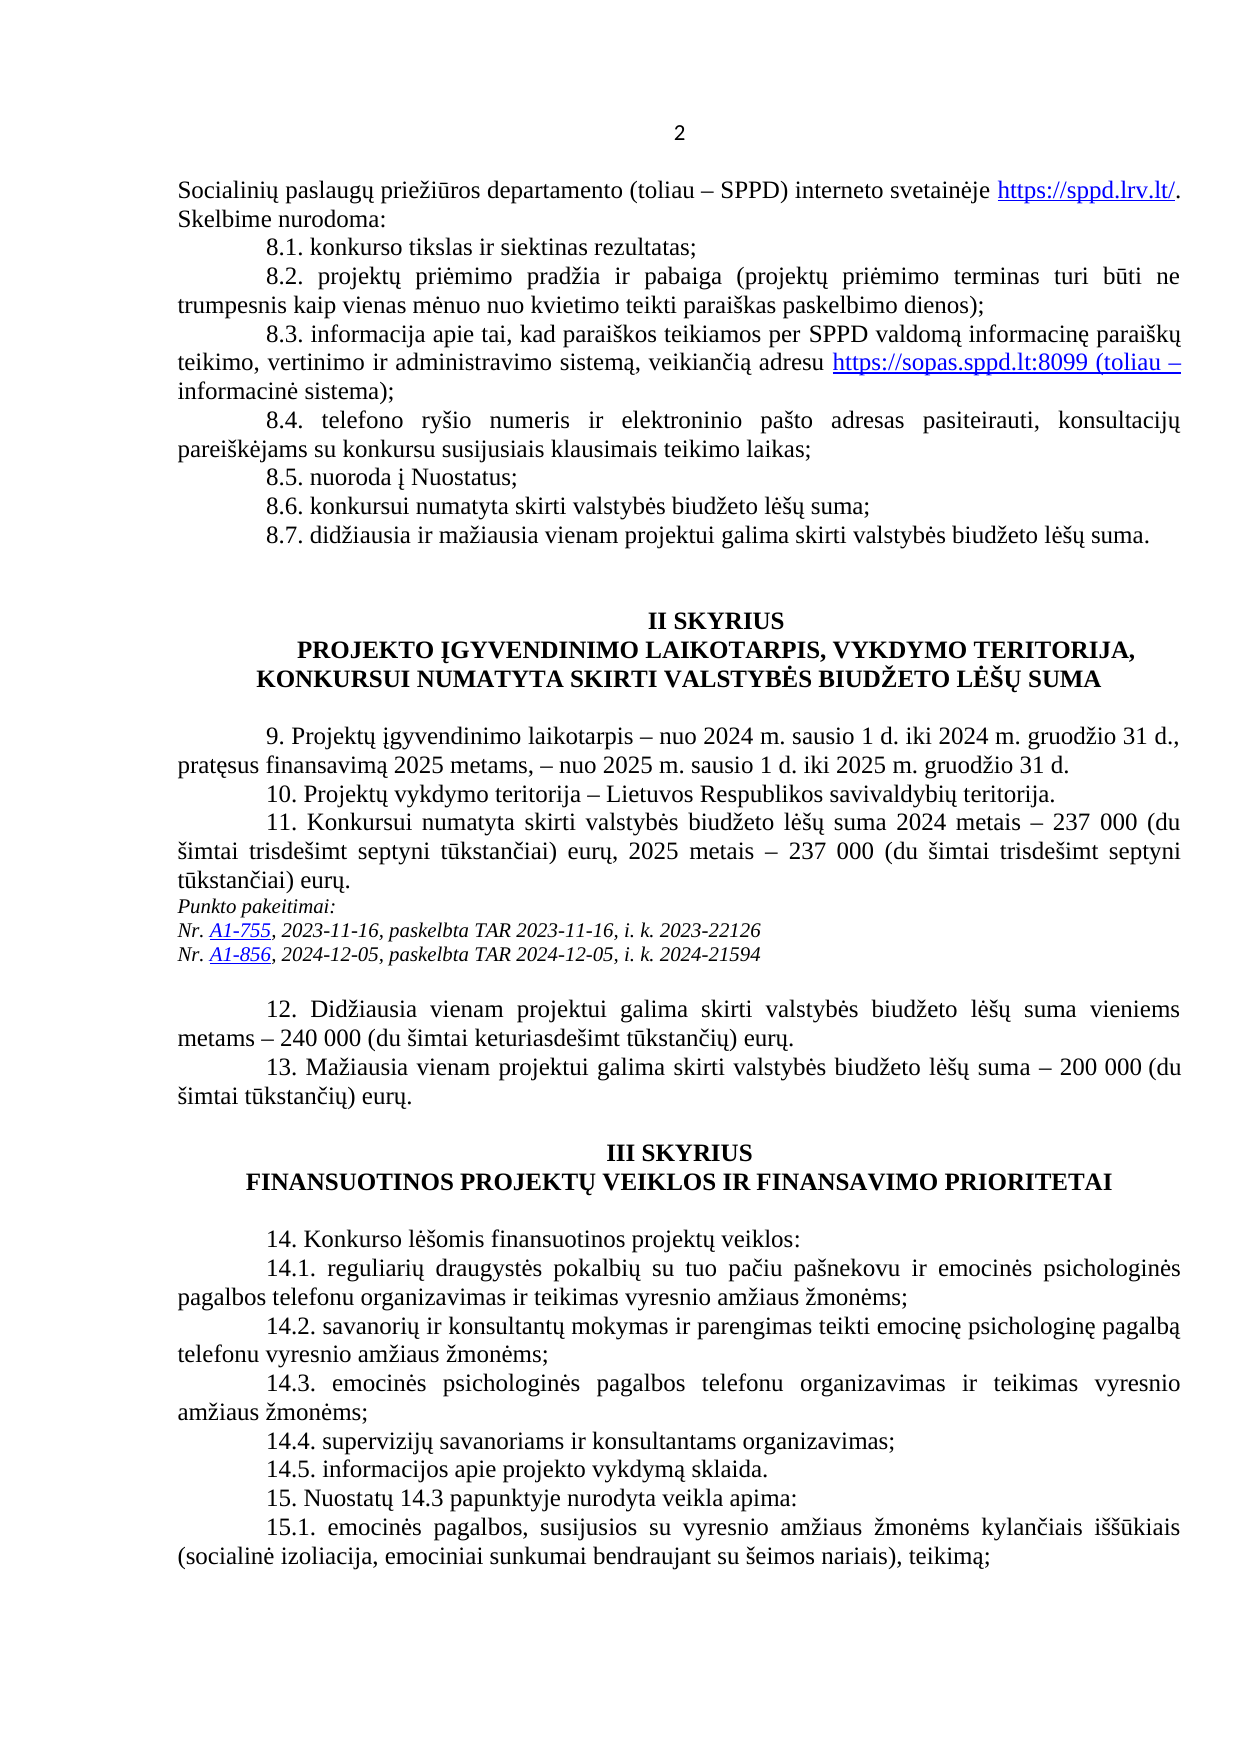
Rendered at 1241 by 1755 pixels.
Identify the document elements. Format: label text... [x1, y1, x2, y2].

text 14.5. informacijos apie projekto vykdymą sklaida. [177, 1454, 1181, 1483]
text 11. Konkursui numatyta skirti valstybės biudžeto lėšų suma 2024 metais – 237 000 (du šimtai trisdešimt septyni tūkstančiai) eurų, 2025 metais – 237 000 (du šimtai trisdešimt septyni tūkstančiai) eurų. [177, 807, 1181, 894]
text 10. Projektų vykdymo teritorija – Lietuvos Respublikos savivaldybių teritorija. [177, 779, 1181, 807]
text 14.2. savanorių ir konsultantų mokymas ir parengimas teikti emocinę psichologinę pagalbą telefonu vyresnio amžiaus žmonėms; [177, 1311, 1181, 1368]
text 15. Nuostatų 14.3 papunktyje nurodyta veikla apima: [177, 1483, 1181, 1512]
text 14.1. reguliarių draugystės pokalbių su tuo pačiu pašnekovu ir emocinės psichologinės pagalbos telefonu organizavimas ir teikimas vyresnio amžiaus žmonėms; [177, 1253, 1181, 1311]
text Nr. A1-755, 2023-11-16, paskelbta TAR 2023-11-16, i. k. 2023-22126 [177, 918, 1181, 942]
text FINANSUOTINOS PROJEKTŲ VEIKLOS IR FINANSAVIMO PRIORITETAI [177, 1167, 1181, 1196]
text 8.2. projektų priėmimo pradžia ir pabaiga (projektų priėmimo terminas turi būti ne trumpesnis kaip vienas mėnuo nuo kvietimo teikti paraiškas paskelbimo dienos); [177, 261, 1181, 319]
text PROJEKTO ĮGYVENDINIMO LAIKOTARPIS, VYKDYMO TERITORIJA, KONKURSUI NUMATYTA SKIRTI VALSTYBĖS BIUDŽETO LĖŠŲ SUMA [177, 635, 1181, 692]
text 8.5. nuoroda į Nuostatus; [177, 462, 1181, 491]
text Punkto pakeitimai: [177, 894, 1181, 918]
text 8.6. konkursui numatyta skirti valstybės biudžeto lėšų suma; [177, 491, 1181, 520]
text 8.4. telefono ryšio numeris ir elektroninio pašto adresas pasiteirauti, konsultacijų pareiškėjams su konkursu susijusiais klausimais teikimo laikas; [177, 405, 1181, 462]
text 8.1. konkurso tikslas ir siektinas rezultatas; [177, 232, 1181, 261]
text II SKYRIUS [177, 606, 1181, 635]
text 12. Didžiausia vienam projektui galima skirti valstybės biudžeto lėšų suma vieniems metams – 240 000 (du šimtai keturiasdešimt tūkstančių) eurų. [177, 994, 1181, 1052]
text 9. Projektų įgyvendinimo laikotarpis – nuo 2024 m. sausio 1 d. iki 2024 m. gruodžio 31 d., pratęsus finansavimą 2025 metams, – nuo 2025 m. sausio 1 d. iki 2025 m. gruodžio 31 d. [177, 721, 1181, 779]
text 13. Mažiausia vienam projektui galima skirti valstybės biudžeto lėšų suma – 200 000 (du šimtai tūkstančių) eurų. [177, 1052, 1181, 1109]
text 15.1. emocinės pagalbos, susijusios su vyresnio amžiaus žmonėms kylančiais iššūkiais (socialinė izoliacija, emociniai sunkumai bendraujant su šeimos nariais), teikimą; [177, 1512, 1181, 1569]
text Socialinių paslaugų priežiūros departamento (toliau – SPPD) interneto svetainėje https://sppd.lrv.lt/. Skelbime nurodoma: [177, 175, 1181, 232]
text 8.7. didžiausia ir mažiausia vienam projektui galima skirti valstybės biudžeto lėšų suma. [177, 520, 1181, 549]
text Nr. A1-856, 2024-12-05, paskelbta TAR 2024-12-05, i. k. 2024-21594 [177, 942, 1181, 966]
text 14.4. supervizijų savanoriams ir konsultantams organizavimas; [177, 1426, 1181, 1454]
text 14. Konkurso lėšomis finansuotinos projektų veiklos: [177, 1224, 1181, 1253]
text III SKYRIUS [177, 1138, 1181, 1167]
text 8.3. informacija apie tai, kad paraiškos teikiamos per SPPD valdomą informacinę paraiškų teikimo, vertinimo ir administravimo sistemą, veikiančią adresu https://sopas.sppd.lt:8099 (toliau – informacinė sistema); [177, 319, 1181, 405]
text 14.3. emocinės psichologinės pagalbos telefonu organizavimas ir teikimas vyresnio amžiaus žmonėms; [177, 1368, 1181, 1426]
